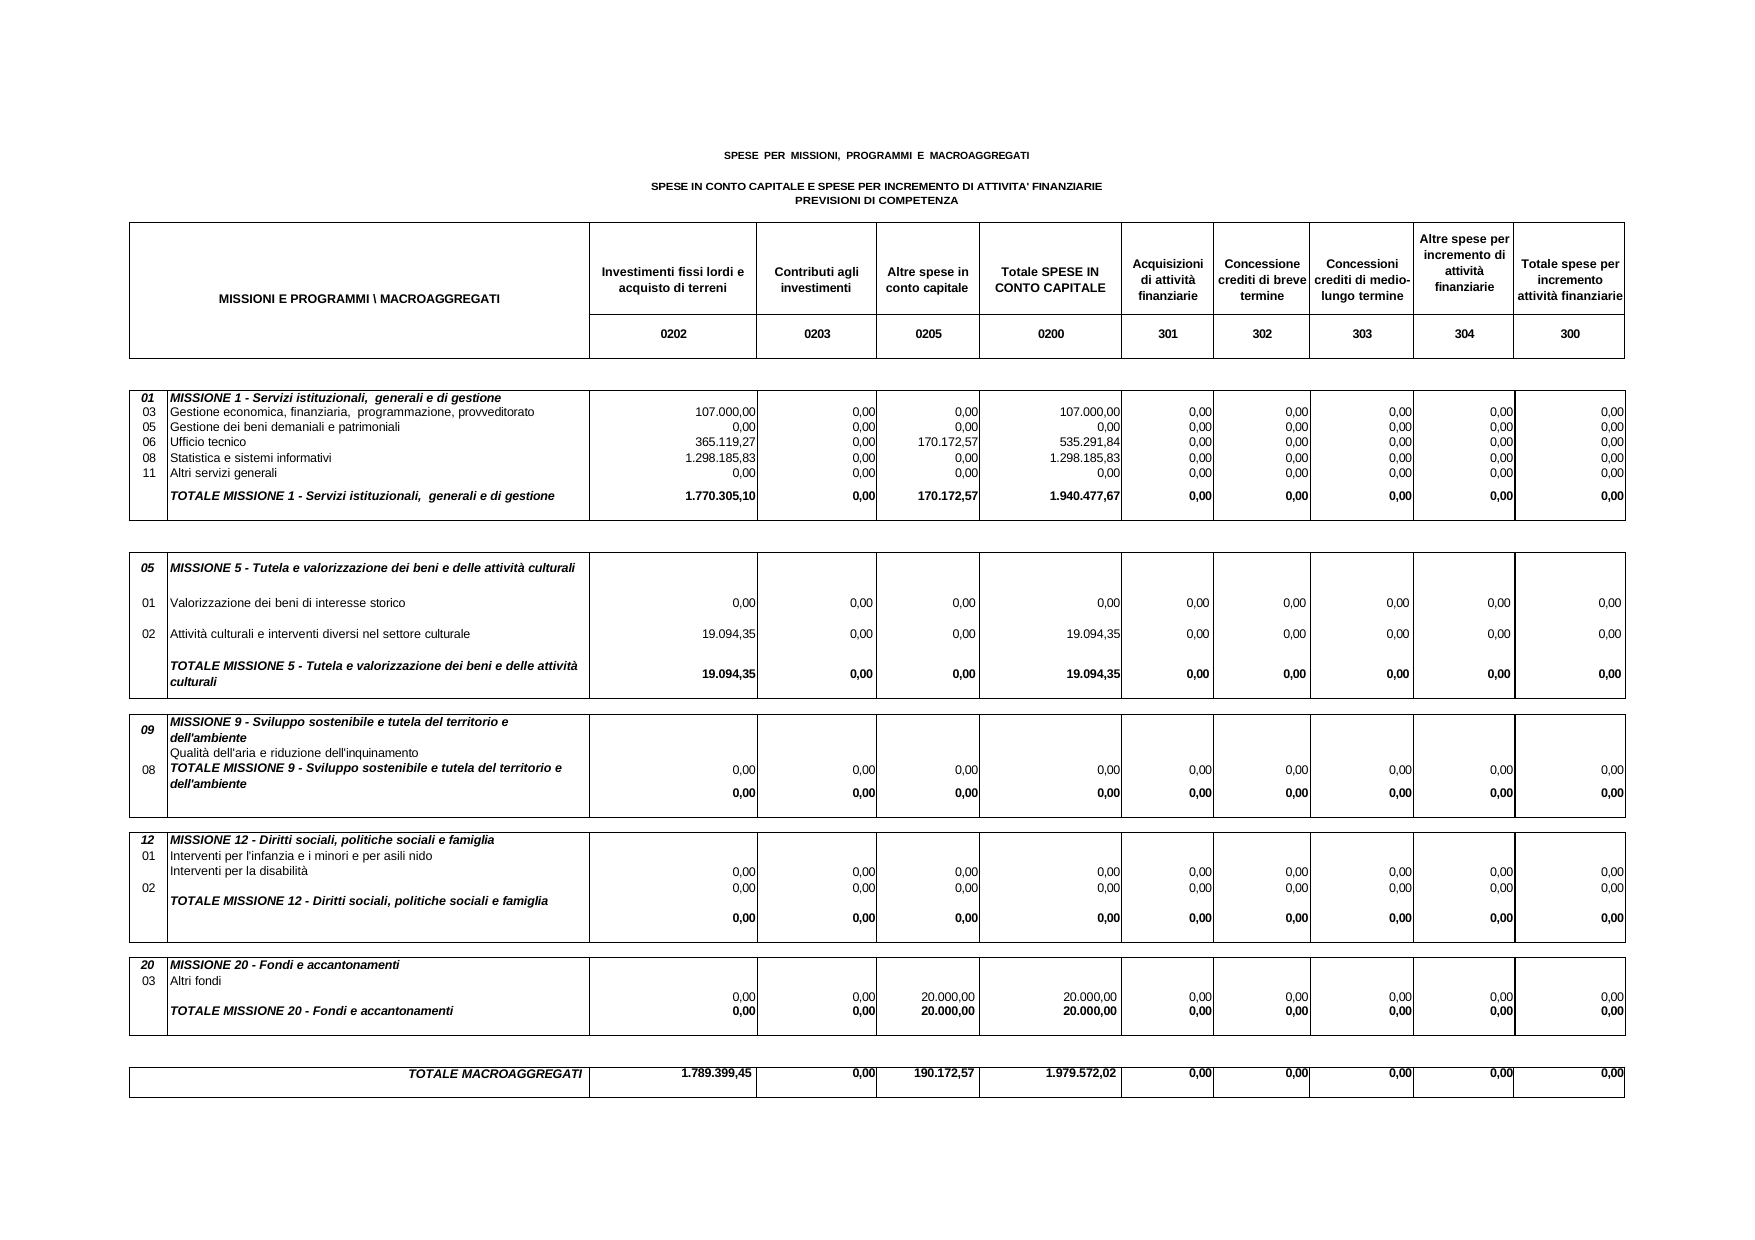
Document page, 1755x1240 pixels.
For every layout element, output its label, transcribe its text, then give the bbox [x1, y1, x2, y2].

table_cell 0,00 [1214, 406, 1310, 421]
table_cell 0,00 [590, 467, 757, 486]
table_cell 365.119,27 [590, 436, 757, 452]
table_cell 1.298.185,83 [590, 452, 757, 467]
table_cell 0,00 0,00 0,00 [758, 592, 876, 698]
table_cell 0,00 [1122, 406, 1213, 421]
table_cell 0,00 [758, 452, 876, 467]
table_cell 0205 [877, 315, 979, 358]
table_cell 0,00 [1311, 406, 1413, 421]
table_cell 0,00 [1214, 486, 1310, 520]
table_header 0,00 0,00 [758, 715, 876, 817]
table_cell Valorizzazione dei beni di interesse storico Attività culturali e interventi diversi nel settore culturale TOTALE MISSIONE 5 - Tutela e valorizzazione dei beni e delle attività culturali [168, 592, 589, 698]
table_header 0,00 0,00 [1214, 958, 1310, 1035]
table_cell Altri servizi generali [168, 467, 589, 486]
table_cell 0,00 19.094,35 19.094,35 [980, 592, 1121, 698]
table_header 20.000,00 20.000,00 [980, 958, 1121, 1035]
table_cell 0,00 [1414, 467, 1514, 486]
table_header 0,00 0,00 0,00 [1414, 833, 1514, 942]
table_header Concessione crediti di breve termine [1214, 223, 1309, 314]
table_cell 0,00 0,00 0,00 [1122, 592, 1213, 698]
table_cell 01 02 [130, 592, 167, 698]
table_cell Gestione economica, finanziaria, programmazione, provveditorato [168, 406, 589, 421]
table_cell 107.000,00 [980, 406, 1121, 421]
table_header 0,00 0,00 0,00 [1122, 833, 1213, 942]
table_header TOTALE MACROAGGREGATI [130, 1068, 589, 1097]
table_cell 0,00 [877, 421, 979, 436]
table_header 0,00 0,00 [1414, 958, 1514, 1035]
table_header [1516, 391, 1625, 406]
table_cell 0,00 [1122, 421, 1213, 436]
table_cell 1.298.185,83 [980, 452, 1121, 467]
table_header 0,00 0,00 0,00 [1311, 833, 1413, 942]
table_header MISSIONE 1 - Servizi istituzionali, generali e di gestione [168, 391, 589, 406]
table_cell [130, 486, 167, 520]
table_header [590, 553, 757, 592]
table_header Investimenti fissi lordi e acquisto di terreni [590, 223, 756, 314]
table_cell 0,00 [1122, 436, 1213, 452]
table_cell 0,00 [1516, 436, 1625, 452]
table_header Contributi agli investimenti [757, 223, 876, 314]
table_header [1214, 553, 1310, 592]
table_header 0,00 0,00 0,00 [1516, 833, 1625, 942]
table_cell 0,00 [1311, 452, 1413, 467]
table_header 0,00 0,00 [1311, 715, 1413, 817]
table_cell 0,00 [758, 486, 876, 520]
table_cell 0,00 [1214, 421, 1310, 436]
table_header 0,00 0,00 [1516, 958, 1625, 1035]
table_header [1311, 391, 1413, 406]
table_header [877, 553, 979, 592]
table_header [1122, 391, 1213, 406]
table_cell 1.940.477,67 [980, 486, 1121, 520]
table_cell 0203 [757, 315, 876, 358]
table_header [1516, 553, 1625, 592]
table_cell Ufficio tecnico [168, 436, 589, 452]
table_cell 0,00 [1122, 486, 1213, 520]
table_cell 0202 [590, 315, 756, 358]
table_header [758, 391, 876, 406]
table_header 12 01 02 [130, 833, 167, 942]
table_header 0,00 [1310, 1068, 1413, 1097]
table_header 0,00 [1122, 1068, 1213, 1097]
table_cell 05 [130, 421, 167, 436]
table_cell 0,00 [590, 421, 757, 436]
table_header Altre spese in conto capitale [877, 223, 979, 314]
table_header Totale spese per incremento attività finanziarie [1514, 223, 1624, 314]
table_header [758, 553, 876, 592]
table_cell 0,00 [1516, 486, 1625, 520]
table_header 0,00 [1414, 1068, 1513, 1097]
table_header MISSIONE 5 - Tutela e valorizzazione dei beni e delle attività culturali [168, 553, 589, 592]
table_cell 170.172,57 [877, 436, 979, 452]
table_header [1311, 553, 1413, 592]
table_cell 304 [1414, 315, 1513, 358]
table_header 20 03 [130, 958, 167, 1035]
table_cell 0,00 [1122, 452, 1213, 467]
table_cell 0,00 [758, 436, 876, 452]
table_header Acquisizioni di attività finanziarie [1122, 223, 1213, 314]
table_header 20.000,00 20.000,00 [877, 958, 979, 1035]
table_header Concessioni crediti di medio-lungo termine [1310, 223, 1413, 314]
table_header 01 [130, 391, 167, 406]
table_cell 0,00 [1214, 452, 1310, 467]
table_cell 0,00 [758, 406, 876, 421]
table_cell 0,00 [1516, 421, 1625, 436]
table_header 0,00 0,00 0,00 [758, 833, 876, 942]
table_cell 301 [1122, 315, 1213, 358]
table_cell 0,00 19.094,35 19.094,35 [590, 592, 757, 698]
table_header [877, 391, 979, 406]
table_header 0,00 0,00 [1122, 715, 1213, 817]
table_cell 08 [130, 452, 167, 467]
table_cell 06 [130, 436, 167, 452]
table_cell 11 [130, 467, 167, 486]
table_header 0,00 [1214, 1068, 1309, 1097]
table_header 0,00 0,00 0,00 [980, 833, 1121, 942]
table_header 0,00 0,00 [1414, 715, 1514, 817]
table_cell 0,00 0,00 0,00 [877, 592, 979, 698]
table_cell 0,00 [1122, 467, 1213, 486]
table_header 0,00 [1514, 1068, 1624, 1097]
table_cell 1.770.305,10 [590, 486, 757, 520]
table_cell 0,00 [1516, 452, 1625, 467]
table_header Totale SPESE IN CONTO CAPITALE [980, 223, 1121, 314]
table_cell Statistica e sistemi informativi [168, 452, 589, 467]
table_cell 170.172,57 [877, 486, 979, 520]
table_cell 107.000,00 [590, 406, 757, 421]
table_cell 303 [1310, 315, 1413, 358]
table_cell 0200 [980, 315, 1121, 358]
table_header MISSIONI E PROGRAMMI \ MACROAGGREGATI [130, 223, 589, 358]
table_header 1.979.572,02 [980, 1068, 1121, 1097]
table_header [590, 391, 757, 406]
table_cell 0,00 0,00 0,00 [1311, 592, 1413, 698]
table_header 0,00 0,00 0,00 [877, 833, 979, 942]
table_header 190.172,57 [877, 1068, 979, 1097]
table_header 05 [130, 553, 167, 592]
table_header MISSIONE 9 - Sviluppo sostenibile e tutela del territorio e dell'ambiente Qualità dell'aria e riduzione dell'inquinamento TOTALE MISSIONE 9 - Sviluppo sostenibile e tutela del territorio e dell'ambiente [168, 715, 589, 817]
table_cell 0,00 [1414, 421, 1514, 436]
table_cell 0,00 [758, 467, 876, 486]
table_cell 0,00 [1516, 467, 1625, 486]
table_header [1414, 553, 1514, 592]
table_cell 0,00 [758, 421, 876, 436]
table_header 0,00 0,00 [758, 958, 876, 1035]
table_cell 535.291,84 [980, 436, 1121, 452]
table_cell 0,00 [877, 452, 979, 467]
table_header Altre spese per incremento di attività finanziarie [1414, 223, 1513, 314]
table_header 0,00 0,00 [1214, 715, 1310, 817]
table_cell 0,00 [1414, 452, 1514, 467]
table_header MISSIONE 12 - Diritti sociali, politiche sociali e famiglia Interventi per l'infanzia e i minori e per asili nido Interventi per la disabilità TOTALE MISSIONE 12 - Diritti sociali, politiche sociali e famiglia [168, 833, 589, 942]
table_header [980, 553, 1121, 592]
table_header 1.789.399,45 [590, 1068, 756, 1097]
table_header 0,00 0,00 [1311, 958, 1413, 1035]
table_cell 302 [1214, 315, 1309, 358]
table_cell TOTALE MISSIONE 1 - Servizi istituzionali, generali e di gestione [168, 486, 589, 520]
table_cell 0,00 0,00 0,00 [1414, 592, 1514, 698]
table_cell 0,00 [1311, 421, 1413, 436]
table_header 0,00 [757, 1068, 876, 1097]
table_cell 03 [130, 406, 167, 421]
table_header [1414, 391, 1514, 406]
table_cell 0,00 [1311, 467, 1413, 486]
table_header 0,00 0,00 [980, 715, 1121, 817]
table_cell 300 [1514, 315, 1624, 358]
table_header [1214, 391, 1310, 406]
table_cell Gestione dei beni demaniali e patrimoniali [168, 421, 589, 436]
table_cell 0,00 [980, 467, 1121, 486]
table_cell 0,00 0,00 0,00 [1516, 592, 1625, 698]
table_header [1122, 553, 1213, 592]
table_cell 0,00 [877, 467, 979, 486]
table_header 0,00 0,00 [1516, 715, 1625, 817]
table_cell 0,00 [877, 406, 979, 421]
table_header 0,00 0,00 [590, 958, 757, 1035]
table_cell 0,00 [980, 421, 1121, 436]
table_header 0,00 0,00 0,00 [1214, 833, 1310, 942]
table_header 09 08 [130, 715, 167, 817]
table_cell 0,00 [1516, 406, 1625, 421]
table_cell 0,00 [1311, 436, 1413, 452]
table_header 0,00 0,00 [877, 715, 979, 817]
table_header MISSIONE 20 - Fondi e accantonamenti Altri fondi TOTALE MISSIONE 20 - Fondi e accantonamenti [168, 958, 589, 1035]
table_cell 0,00 [1414, 436, 1514, 452]
table_header [980, 391, 1121, 406]
table_header 0,00 0,00 [590, 715, 757, 817]
table_header 0,00 0,00 [1122, 958, 1213, 1035]
table_cell 0,00 [1414, 486, 1514, 520]
table_cell 0,00 [1214, 467, 1310, 486]
table_cell 0,00 [1214, 436, 1310, 452]
table_cell 0,00 0,00 0,00 [1214, 592, 1310, 698]
table_header 0,00 0,00 0,00 [590, 833, 757, 942]
table_cell 0,00 [1311, 486, 1413, 520]
table_cell 0,00 [1414, 406, 1514, 421]
